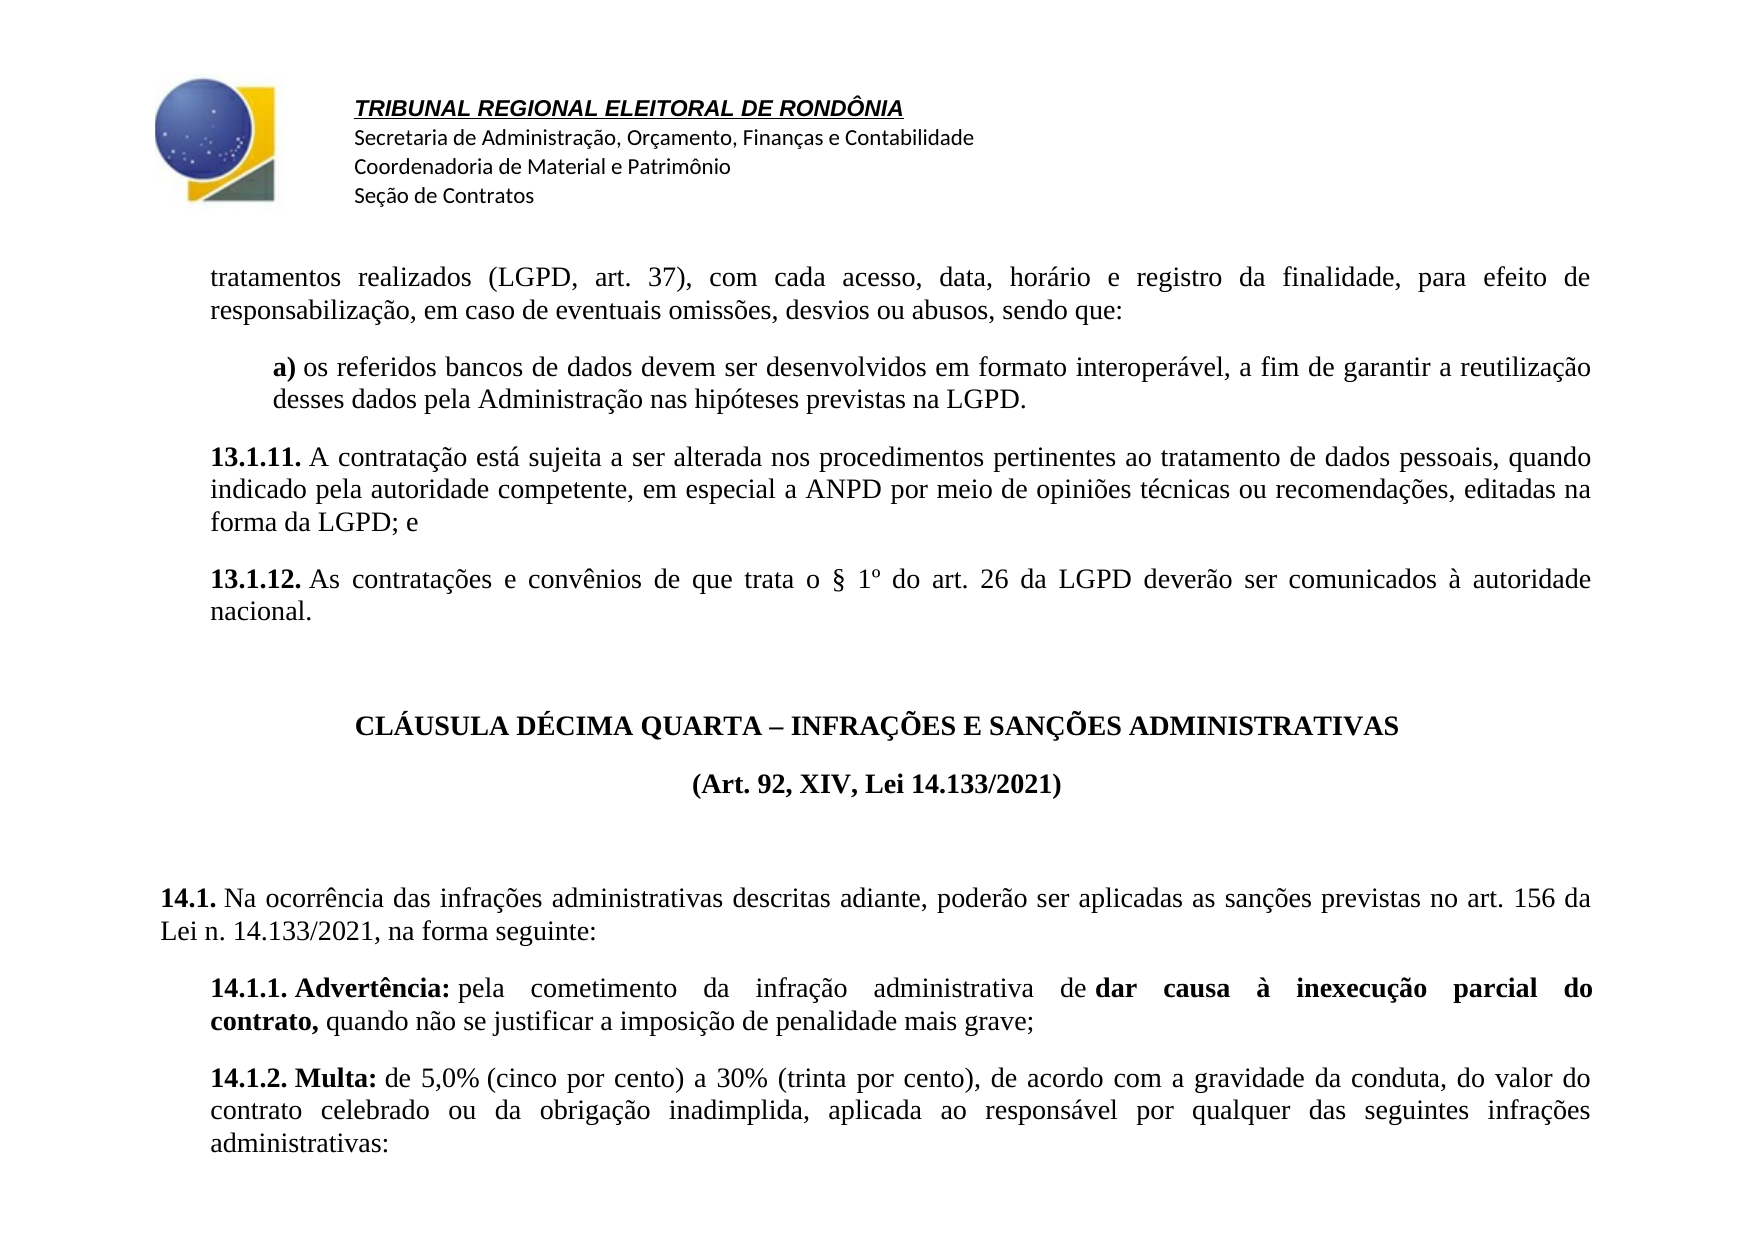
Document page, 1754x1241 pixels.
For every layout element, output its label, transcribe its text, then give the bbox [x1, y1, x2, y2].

text 14.1.1. Advertência: pela cometimento da infração administrativa de dar causa à inexecução parcial do contrato, quando não se justificar a imposição de penalidade mais grave; [210, 971, 1594, 1036]
text 13.1.11. A contratação está sujeita a ser alterada nos procedimentos pertinentes ao tratamento de dados pessoais, quando indicado pela autoridade competente, em especial a ANPD por meio de opiniões técnicas ou recomendações, editadas na forma da LGPD; e [210, 440, 1594, 537]
text CLÁUSULA DÉCIMA QUARTA – INFRAÇÕES E SANÇÕES ADMINISTRATIVAS [160, 709, 1594, 742]
text 14.1.2. Multa: de 5,0% (cinco por cento) a 30% (trinta por cento), de acordo com a gravidade da conduta, do valor do contrato celebrado ou da obrigação inadimplida, aplicada ao responsável por qualquer das seguintes infrações administrativas: [210, 1061, 1594, 1158]
text a) os referidos bancos de dados devem ser desenvolvidos em formato interoperável, a fim de garantir a reutilização desses dados pela Administração nas hipóteses previstas na LGPD. [273, 350, 1594, 415]
text 14.1. Na ocorrência das infrações administrativas descritas adiante, poderão ser aplicadas as sanções previstas no art. 156 da Lei n. 14.133/2021, na forma seguinte: [160, 881, 1594, 946]
text (Art. 92, XIV, Lei 14.133/2021) [160, 767, 1594, 799]
text tratamentos realizados (LGPD, art. 37), com cada acesso, data, horário e registro da finalidade, para efeito de responsabilização, em caso de eventuais omissões, desvios ou abusos, sendo que: [210, 260, 1594, 325]
text 13.1.12. As contratações e convênios de que trata o § 1º do art. 26 da LGPD deverão ser comunicados à autoridade nacional. [210, 562, 1594, 627]
